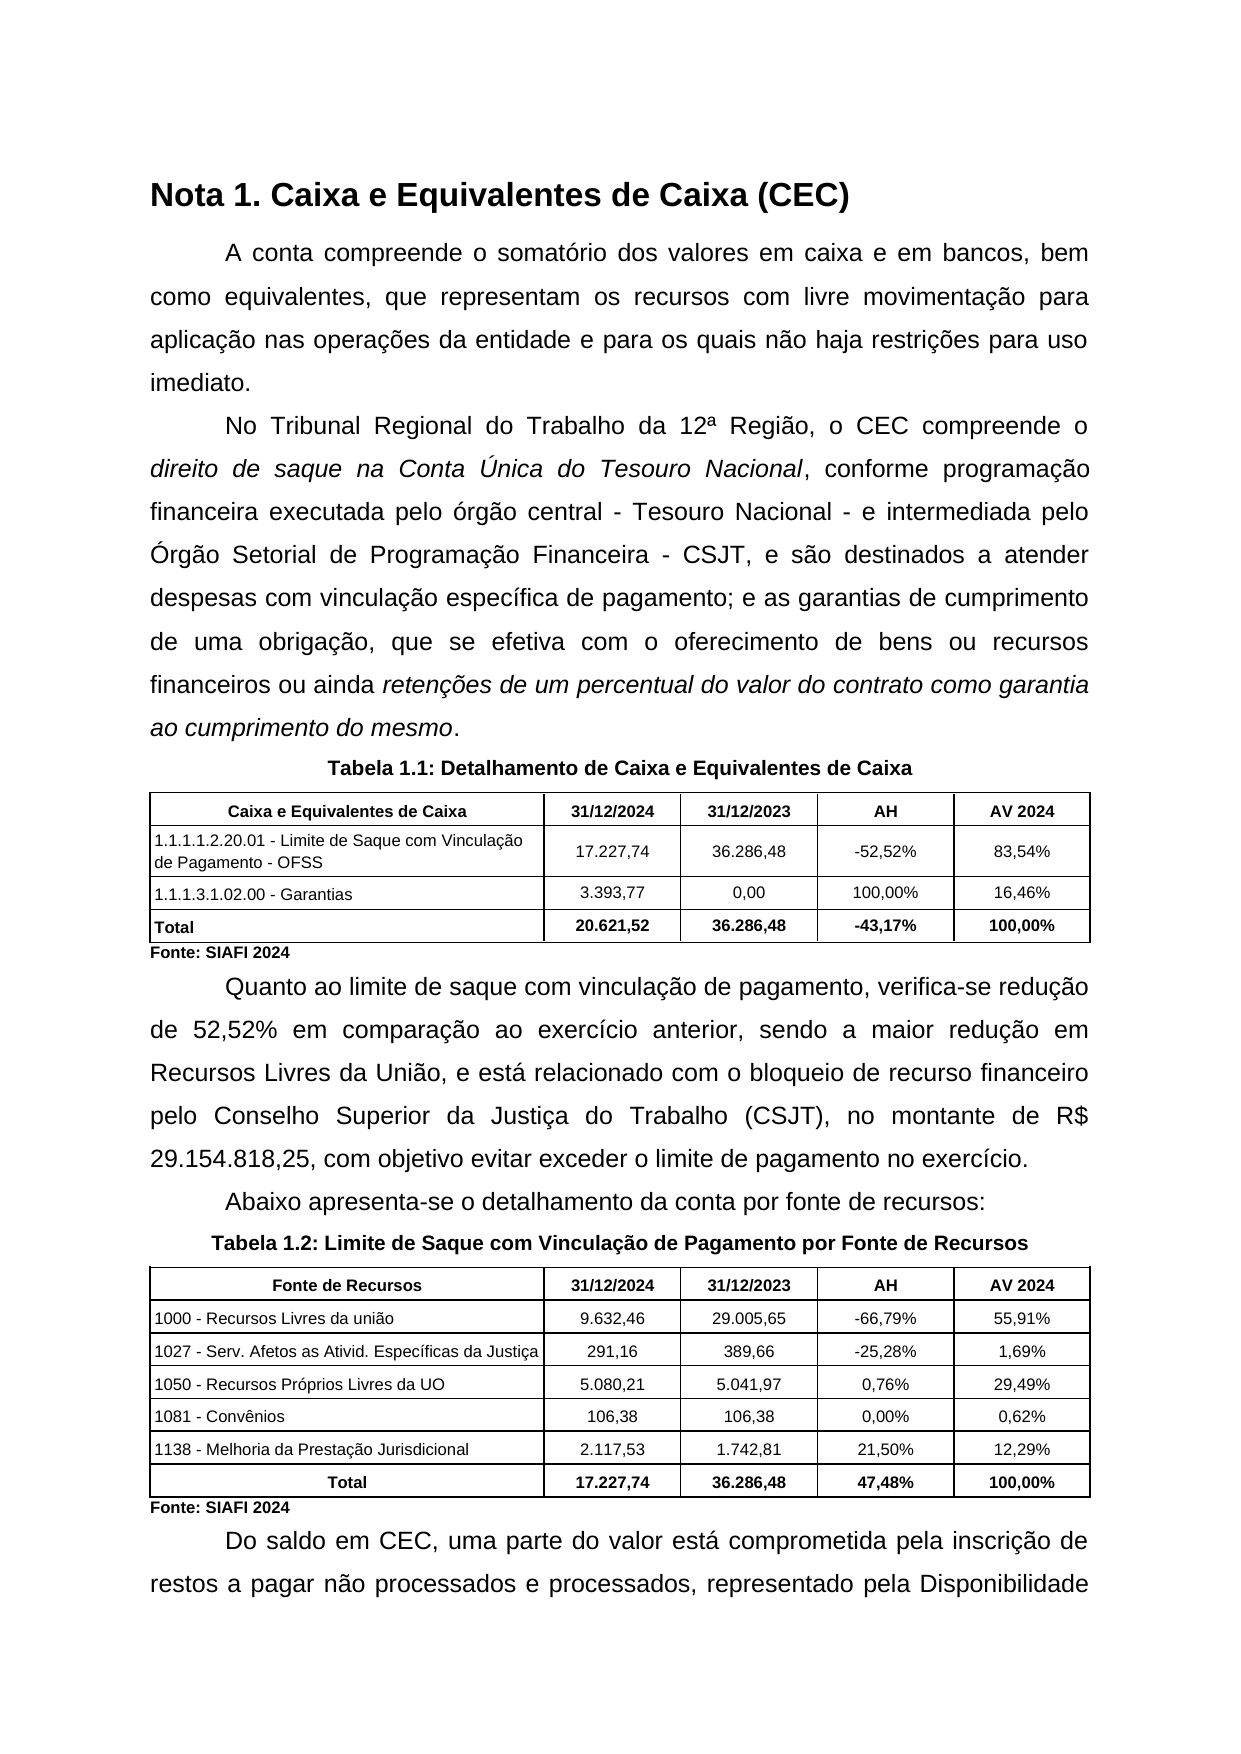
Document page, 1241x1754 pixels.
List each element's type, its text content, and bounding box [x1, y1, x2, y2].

table_cell 83,54% [955, 826, 1089, 876]
table_cell 0,00 [681, 877, 817, 908]
table_cell 106,38 [681, 1399, 817, 1430]
table_cell 55,91% [955, 1301, 1089, 1332]
table_cell 1027 - Serv. Afetos as Ativid. Específicas da Justiça [151, 1334, 543, 1365]
table_cell 0,00% [818, 1399, 953, 1430]
table_header AV 2024 [955, 793, 1089, 825]
table_header Caixa e Equivalentes de Caixa [151, 793, 544, 825]
table_cell 36.286,48 [681, 910, 817, 941]
table_cell 1138 - Melhoria da Prestação Jurisdicional [151, 1432, 543, 1463]
table_cell 21,50% [818, 1432, 953, 1463]
text A conta compreende o somatório dos valores em caixa e em bancos, bem como equivalentes, que representam os recursos com livre movimentação para aplicação nas operações da entidade e para os quais não haja restrições para uso imediato. [150, 238, 1090, 397]
table_cell 29.005,65 [681, 1301, 817, 1332]
table_cell -66,79% [818, 1301, 953, 1332]
table_cell 100,00% [955, 910, 1089, 941]
table_cell 3.393,77 [545, 877, 680, 908]
table_cell 0,76% [818, 1366, 953, 1398]
table_cell Total [151, 1465, 543, 1496]
text Tabela 1.1: Detalhamento de Caixa e Equivalentes de Caixa [150, 756, 1090, 780]
text Do saldo em CEC, uma parte do valor está comprometida pela inscrição de restos a pagar não processados e processados, representado pela Disponibilidade [150, 1526, 1090, 1598]
table_cell 291,16 [545, 1334, 680, 1365]
text Quanto ao limite de saque com vinculação de pagamento, verifica-se redução de 52,52% em comparação ao exercício anterior, sendo a maior redução em Recursos Livres da União, e está relacionado com o bloqueio de recurso financeiro pelo Conselho Superior da Justiça do Trabalho (CSJT), no montante de R$ 29.154.818,25, com objetivo evitar exceder o limite de pagamento no exercício. [150, 972, 1090, 1173]
text Abaixo apresenta-se o detalhamento da conta por fonte de recursos: [150, 1187, 1090, 1216]
table_cell Total [151, 910, 543, 941]
table_cell 106,38 [545, 1399, 680, 1430]
table_header AH [818, 1268, 953, 1299]
table_header AH [818, 793, 954, 825]
table_cell 47,48% [818, 1465, 953, 1496]
text Tabela 1.2: Limite de Saque com Vinculação de Pagamento por Fonte de Recursos [150, 1230, 1090, 1254]
table_cell 36.286,48 [681, 826, 817, 876]
table_cell 389,66 [681, 1334, 817, 1365]
text Fonte: SIAFI 2024 [150, 943, 1090, 962]
table_header 31/12/2024 [545, 793, 680, 825]
table_cell 1050 - Recursos Próprios Livres da UO [151, 1366, 543, 1398]
table_cell 100,00% [955, 1465, 1089, 1496]
table_cell 1081 - Convênios [151, 1399, 543, 1430]
table_cell 29,49% [955, 1366, 1089, 1398]
table_header AV 2024 [955, 1268, 1089, 1299]
table_cell 1000 - Recursos Livres da união [151, 1301, 543, 1332]
table_cell 0,62% [955, 1399, 1089, 1430]
table_cell 36.286,48 [681, 1465, 817, 1496]
table_cell 1.1.1.1.2.20.01 - Limite de Saque com Vinculação de Pagamento - OFSS [151, 826, 543, 876]
text Fonte: SIAFI 2024 [150, 1498, 1090, 1517]
table_header 31/12/2023 [681, 1268, 817, 1299]
text No Tribunal Regional do Trabalho da 12ª Região, o CEC compreende o direito de saque na Conta Única do Tesouro Nacional, conforme programação financeira executada pelo órgão central - Tesouro Nacional - e intermediada pelo Órgão Setorial de Programação Financeira - CSJT, e são destinados a atender despesas com vinculação específica de pagamento; e as garantias de cumprimento de uma obrigação, que se efetiva com o oferecimento de bens ou recursos financeiros ou ainda retenções de um percentual do valor do contrato como garantia ao cumprimento do mesmo. [150, 411, 1090, 742]
table_header Fonte de Recursos [151, 1268, 543, 1299]
table_cell 17.227,74 [545, 826, 680, 876]
table_header 31/12/2024 [545, 1268, 680, 1299]
subtitle Nota 1. Caixa e Equivalentes de Caixa (CEC) [150, 175, 1090, 213]
table_cell 5.041,97 [681, 1366, 817, 1398]
table_cell -52,52% [818, 826, 953, 876]
table_cell 16,46% [955, 877, 1089, 908]
table_cell 5.080,21 [545, 1366, 680, 1398]
table_cell 100,00% [818, 877, 953, 908]
table_header 31/12/2023 [681, 793, 817, 825]
table_cell 2.117,53 [545, 1432, 680, 1463]
table_cell 1.1.1.3.1.02.00 - Garantias [151, 877, 543, 908]
table_cell 1,69% [955, 1334, 1089, 1365]
table_cell 17.227,74 [545, 1465, 680, 1496]
table_cell 9.632,46 [545, 1301, 680, 1332]
table_cell 20.621,52 [545, 910, 680, 941]
table_cell 12,29% [955, 1432, 1089, 1463]
table_cell 1.742,81 [681, 1432, 817, 1463]
table_cell -25,28% [818, 1334, 953, 1365]
table_cell -43,17% [818, 910, 953, 941]
